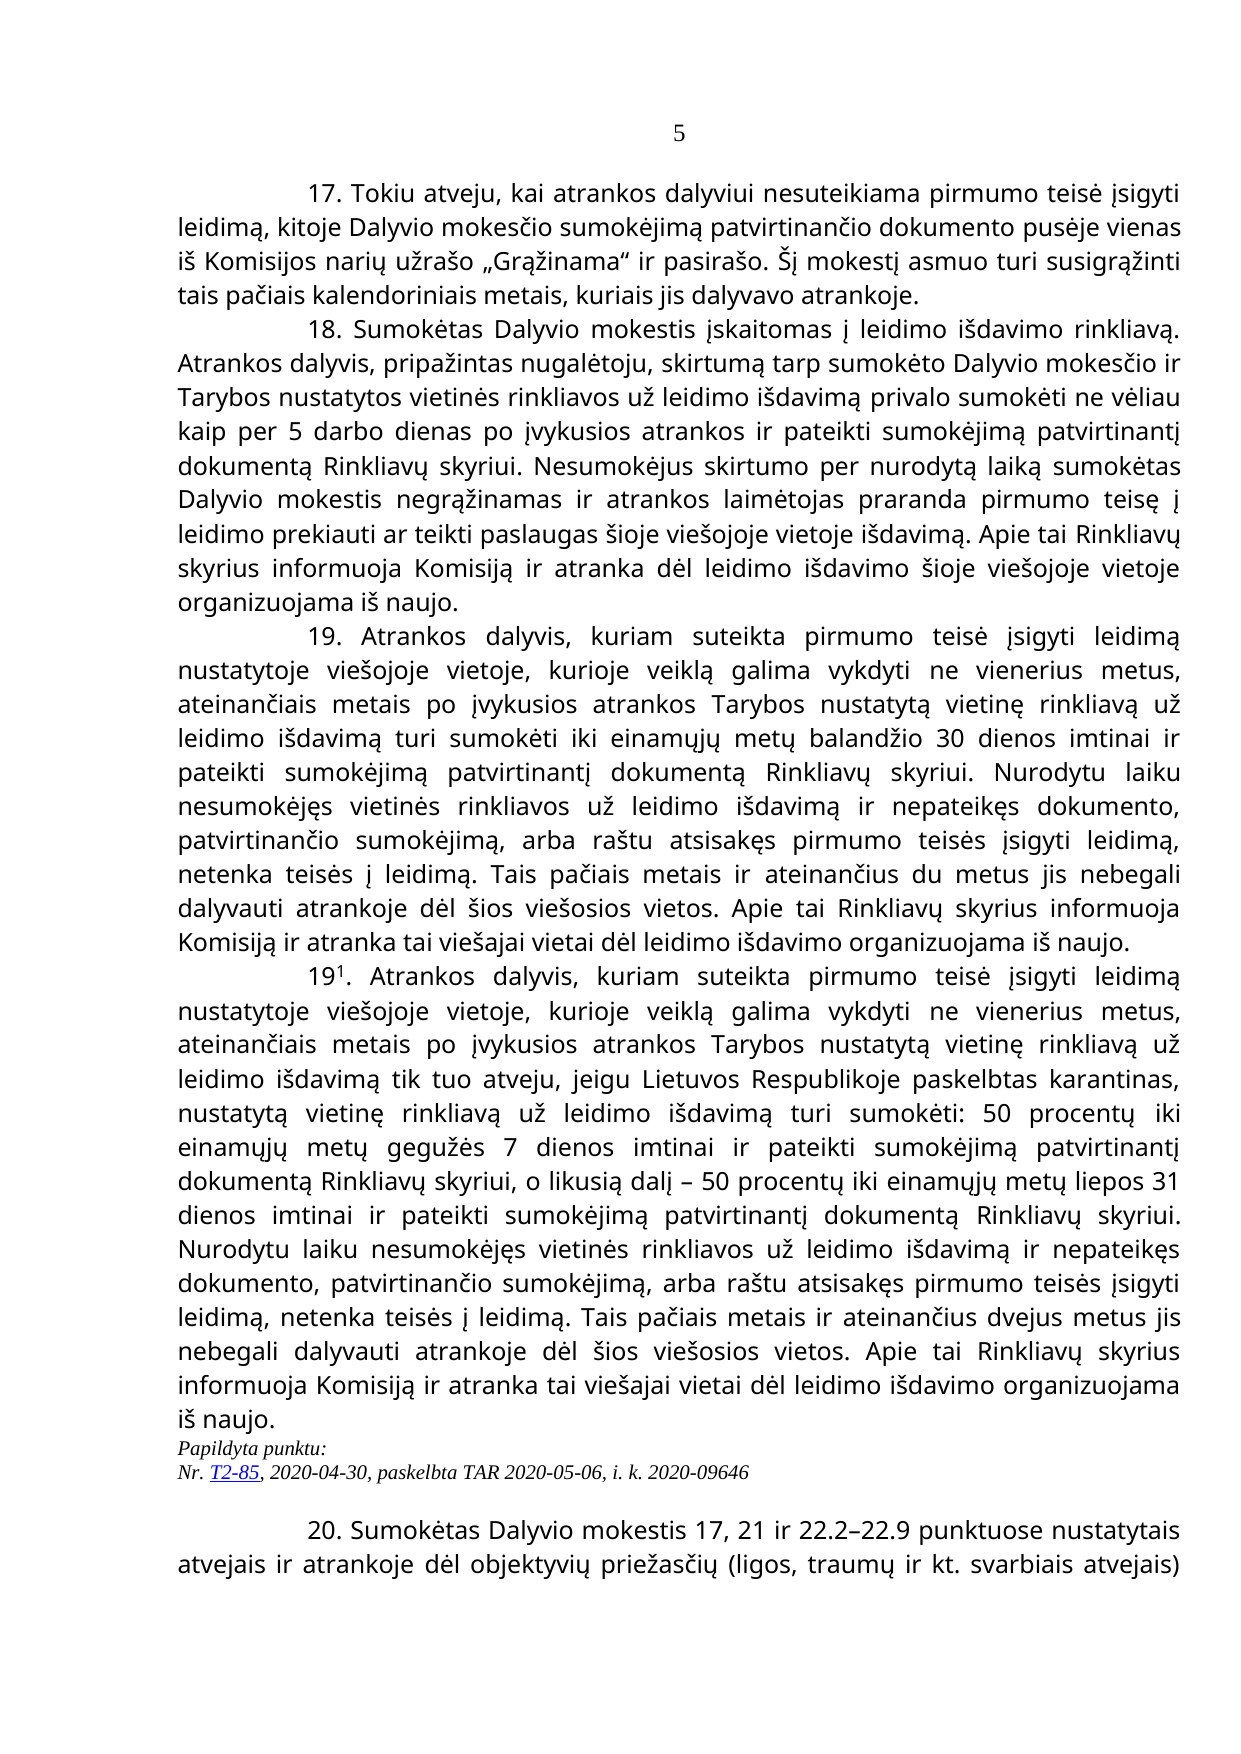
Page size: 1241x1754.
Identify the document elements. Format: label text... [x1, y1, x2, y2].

text 17. Tokiu atveju, kai atrankos dalyviui nesuteikiama pirmumo teisė įsigyti leidimą, kitoje Dalyvio mokesčio sumokėjimą patvirtinančio dokumento pusėje vienas iš Komisijos narių užrašo „Grąžinama“ ir pasirašo. Šį mokestį asmuo turi susigrąžinti tais pačiais kalendoriniais metais, kuriais jis dalyvavo atrankoje. [177, 176, 1181, 312]
text 19. Atrankos dalyvis, kuriam suteikta pirmumo teisė įsigyti leidimą nustatytoje viešojoje vietoje, kurioje veiklą galima vykdyti ne vienerius metus, ateinančiais metais po įvykusios atrankos Tarybos nustatytą vietinę rinkliavą už leidimo išdavimą turi sumokėti iki einamųjų metų balandžio 30 dienos imtinai ir pateikti sumokėjimą patvirtinantį dokumentą Rinkliavų skyriui. Nurodytu laiku nesumokėjęs vietinės rinkliavos už leidimo išdavimą ir nepateikęs dokumento, patvirtinančio sumokėjimą, arba raštu atsisakęs pirmumo teisės įsigyti leidimą, netenka teisės į leidimą. Tais pačiais metais ir ateinančius du metus jis nebegali dalyvauti atrankoje dėl šios viešosios vietos. Apie tai Rinkliavų skyrius informuoja Komisiją ir atranka tai viešajai vietai dėl leidimo išdavimo organizuojama iš naujo. [177, 618, 1181, 959]
text Papildyta punktu: [177, 1436, 1181, 1460]
text 191. Atrankos dalyvis, kuriam suteikta pirmumo teisė įsigyti leidimą nustatytoje viešojoje vietoje, kurioje veiklą galima vykdyti ne vienerius metus, ateinančiais metais po įvykusios atrankos Tarybos nustatytą vietinę rinkliavą už leidimo išdavimą tik tuo atveju, jeigu Lietuvos Respublikoje paskelbtas karantinas, nustatytą vietinę rinkliavą už leidimo išdavimą turi sumokėti: 50 procentų iki einamųjų metų gegužės 7 dienos imtinai ir pateikti sumokėjimą patvirtinantį dokumentą Rinkliavų skyriui, o likusią dalį – 50 procentų iki einamųjų metų liepos 31 dienos imtinai ir pateikti sumokėjimą patvirtinantį dokumentą Rinkliavų skyriui. Nurodytu laiku nesumokėjęs vietinės rinkliavos už leidimo išdavimą ir nepateikęs dokumento, patvirtinančio sumokėjimą, arba raštu atsisakęs pirmumo teisės įsigyti leidimą, netenka teisės į leidimą. Tais pačiais metais ir ateinančius dvejus metus jis nebegali dalyvauti atrankoje dėl šios viešosios vietos. Apie tai Rinkliavų skyrius informuoja Komisiją ir atranka tai viešajai vietai dėl leidimo išdavimo organizuojama iš naujo. [177, 959, 1181, 1436]
text 20. Sumokėtas Dalyvio mokestis 17, 21 ir 22.2–22.9 punktuose nustatytais atvejais ir atrankoje dėl objektyvių priežasčių (ligos, traumų ir kt. svarbiais atvejais) [177, 1513, 1181, 1581]
text 18. Sumokėtas Dalyvio mokestis įskaitomas į leidimo išdavimo rinkliavą. Atrankos dalyvis, pripažintas nugalėtoju, skirtumą tarp sumokėto Dalyvio mokesčio ir Tarybos nustatytos vietinės rinkliavos už leidimo išdavimą privalo sumokėti ne vėliau kaip per 5 darbo dienas po įvykusios atrankos ir pateikti sumokėjimą patvirtinantį dokumentą Rinkliavų skyriui. Nesumokėjus skirtumo per nurodytą laiką sumokėtas Dalyvio mokestis negrąžinamas ir atrankos laimėtojas praranda pirmumo teisę į leidimo prekiauti ar teikti paslaugas šioje viešojoje vietoje išdavimą. Apie tai Rinkliavų skyrius informuoja Komisiją ir atranka dėl leidimo išdavimo šioje viešojoje vietoje organizuojama iš naujo. [177, 312, 1181, 618]
text Nr. T2-85, 2020-04-30, paskelbta TAR 2020-05-06, i. k. 2020-09646 [177, 1460, 1181, 1484]
